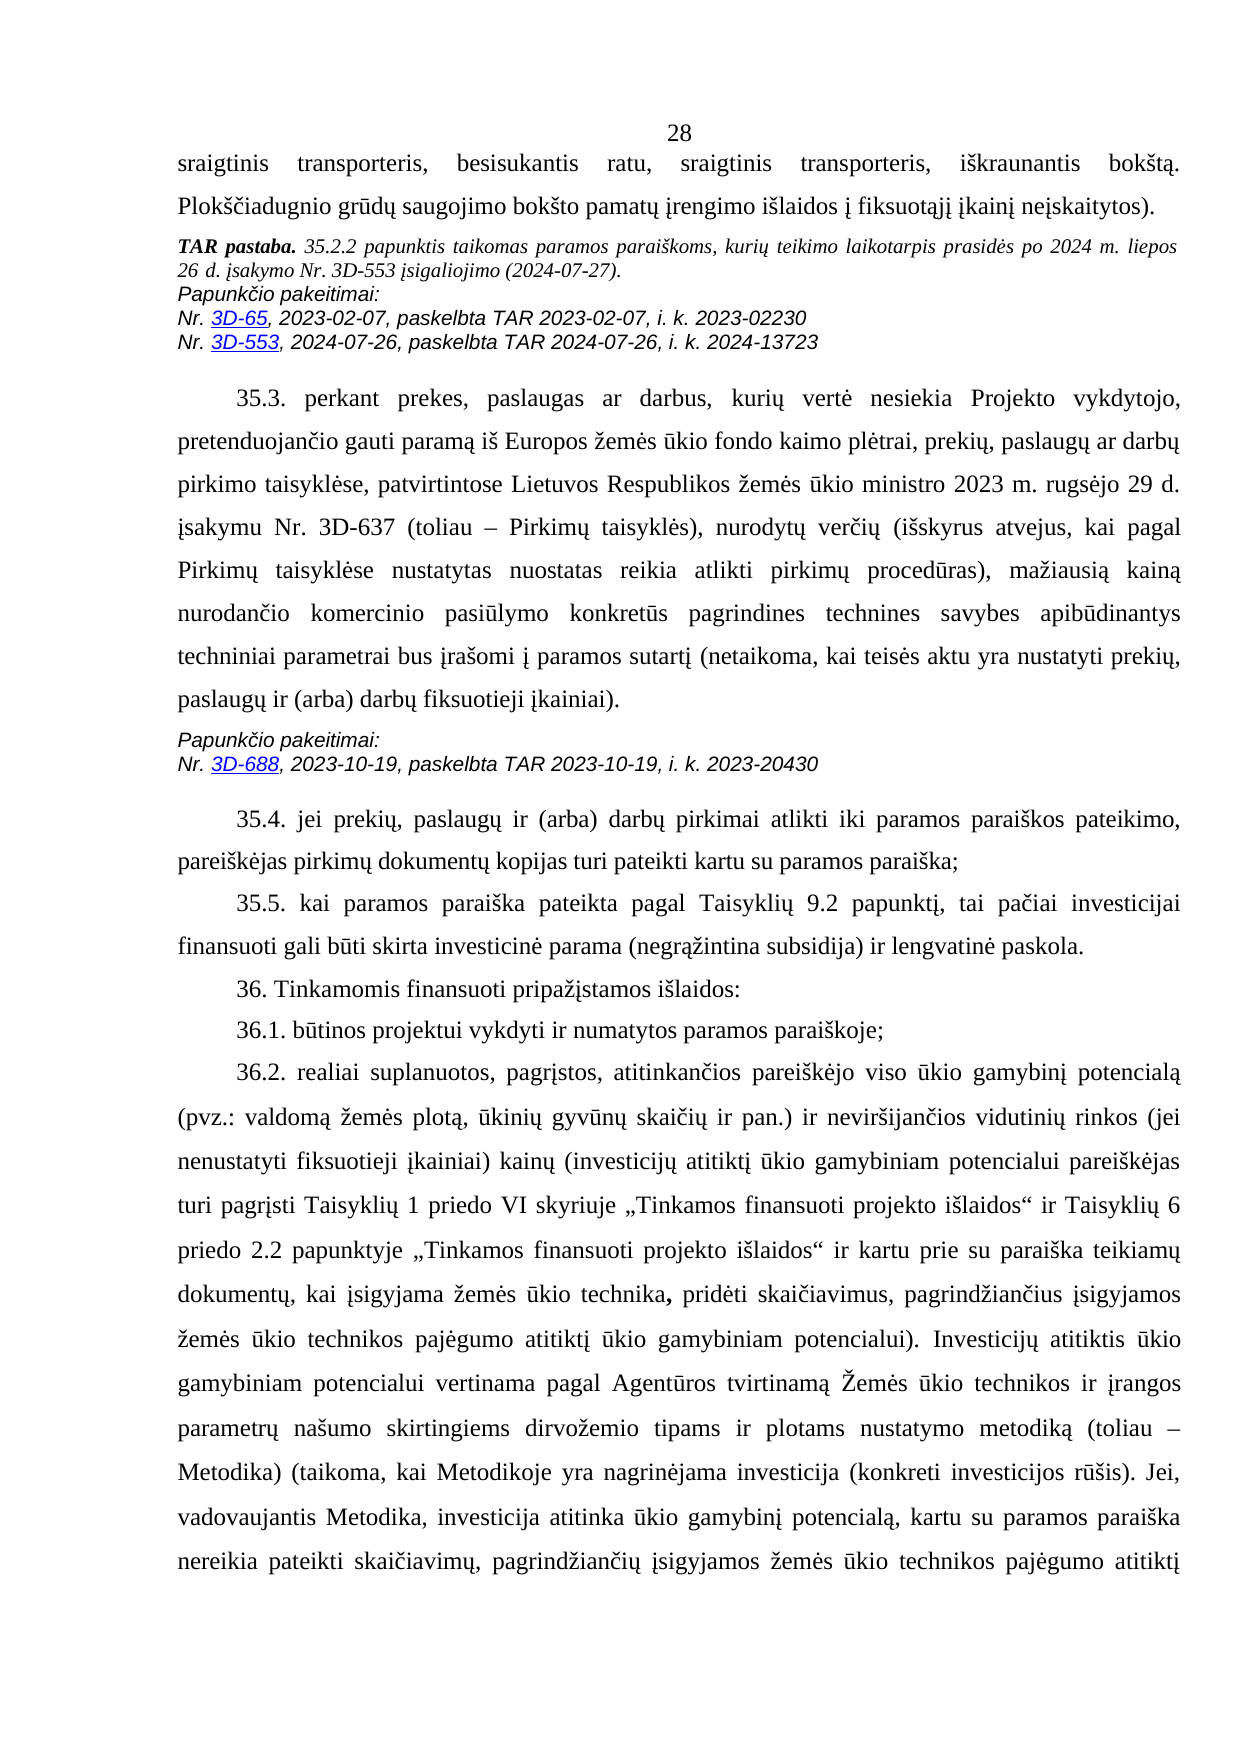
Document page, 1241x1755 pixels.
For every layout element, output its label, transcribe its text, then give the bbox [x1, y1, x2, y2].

text Papunkčio pakeitimai: [177, 282, 1181, 306]
text 35.3. perkant prekes, paslaugas ar darbus, kurių vertė nesiekia Projekto vykdytojo, pretenduojančio gauti paramą iš Europos žemės ūkio fondo kaimo plėtrai, prekių, paslaugų ar darbų pirkimo taisyklėse, patvirtintose Lietuvos Respublikos žemės ūkio ministro 2023 m. rugsėjo 29 d. įsakymu Nr. 3D-637 (toliau – Pirkimų taisyklės), nurodytų verčių (išskyrus atvejus, kai pagal Pirkimų taisyklėse nustatytas nuostatas reikia atlikti pirkimų procedūras), mažiausią kainą nurodančio komercinio pasiūlymo konkretūs pagrindines technines savybes apibūdinantys techniniai parametrai bus įrašomi į paramos sutartį (netaikoma, kai teisės aktu yra nustatyti prekių, paslaugų ir (arba) darbų fiksuotieji įkainiai). [177, 383, 1181, 713]
text Nr. 3D-553, 2024-07-26, paskelbta TAR 2024-07-26, i. k. 2024-13723 [177, 330, 1181, 354]
text 36. Tinkamomis finansuoti pripažįstamos išlaidos: [177, 974, 1181, 1003]
text Papunkčio pakeitimai: [177, 728, 1181, 752]
text 35.4. jei prekių, paslaugų ir (arba) darbų pirkimai atlikti iki paramos paraiškos pateikimo, pareiškėjas pirkimų dokumentų kopijas turi pateikti kartu su paramos paraiška; [177, 804, 1181, 875]
text sraigtinis transporteris, besisukantis ratu, sraigtinis transporteris, iškraunantis bokštą. Plokščiadugnio grūdų saugojimo bokšto pamatų įrengimo išlaidos į fiksuotąjį įkainį neįskaitytos). [177, 148, 1181, 219]
text Nr. 3D-65, 2023-02-07, paskelbta TAR 2023-02-07, i. k. 2023-02230 [177, 306, 1181, 330]
text 35.5. kai paramos paraiška pateikta pagal Taisyklių 9.2 papunktį, tai pačiai investicijai finansuoti gali būti skirta investicinė parama (negrąžintina subsidija) ir lengvatinė paskola. [177, 888, 1181, 959]
text 36.2. realiai suplanuotos, pagrįstos, atitinkančios pareiškėjo viso ūkio gamybinį potencialą (pvz.: valdomą žemės plotą, ūkinių gyvūnų skaičių ir pan.) ir neviršijančios vidutinių rinkos (jei nenustatyti fiksuotieji įkainiai) kainų (investicijų atitiktį ūkio gamybiniam potencialui pareiškėjas turi pagrįsti Taisyklių 1 priedo VI skyriuje „Tinkamos finansuoti projekto išlaidos“ ir Taisyklių 6 priedo 2.2 papunktyje „Tinkamos finansuoti projekto išlaidos“ ir kartu prie su paraiška teikiamų dokumentų, kai įsigyjama žemės ūkio technika, pridėti skaičiavimus, pagrindžiančius įsigyjamos žemės ūkio technikos pajėgumo atitiktį ūkio gamybiniam potencialui). Investicijų atitiktis ūkio gamybiniam potencialui vertinama pagal Agentūros tvirtinamą Žemės ūkio technikos ir įrangos parametrų našumo skirtingiems dirvožemio tipams ir plotams nustatymo metodiką (toliau – Metodika) (taikoma, kai Metodikoje yra nagrinėjama investicija (konkreti investicijos rūšis). Jei, vadovaujantis Metodika, investicija atitinka ūkio gamybinį potencialą, kartu su paramos paraiška nereikia pateikti skaičiavimų, pagrindžiančių įsigyjamos žemės ūkio technikos pajėgumo atitiktį [177, 1057, 1181, 1575]
text 36.1. būtinos projektui vykdyti ir numatytos paramos paraiškoje; [177, 1016, 1181, 1044]
text Nr. 3D-688, 2023-10-19, paskelbta TAR 2023-10-19, i. k. 2023-20430 [177, 752, 1181, 776]
text TAR pastaba. 35.2.2 papunktis taikomas paramos paraiškoms, kurių teikimo laikotarpis prasidės po 2024 m. liepos 26 d. įsakymo Nr. 3D-553 įsigaliojimo (2024-07-27). [177, 234, 1181, 282]
